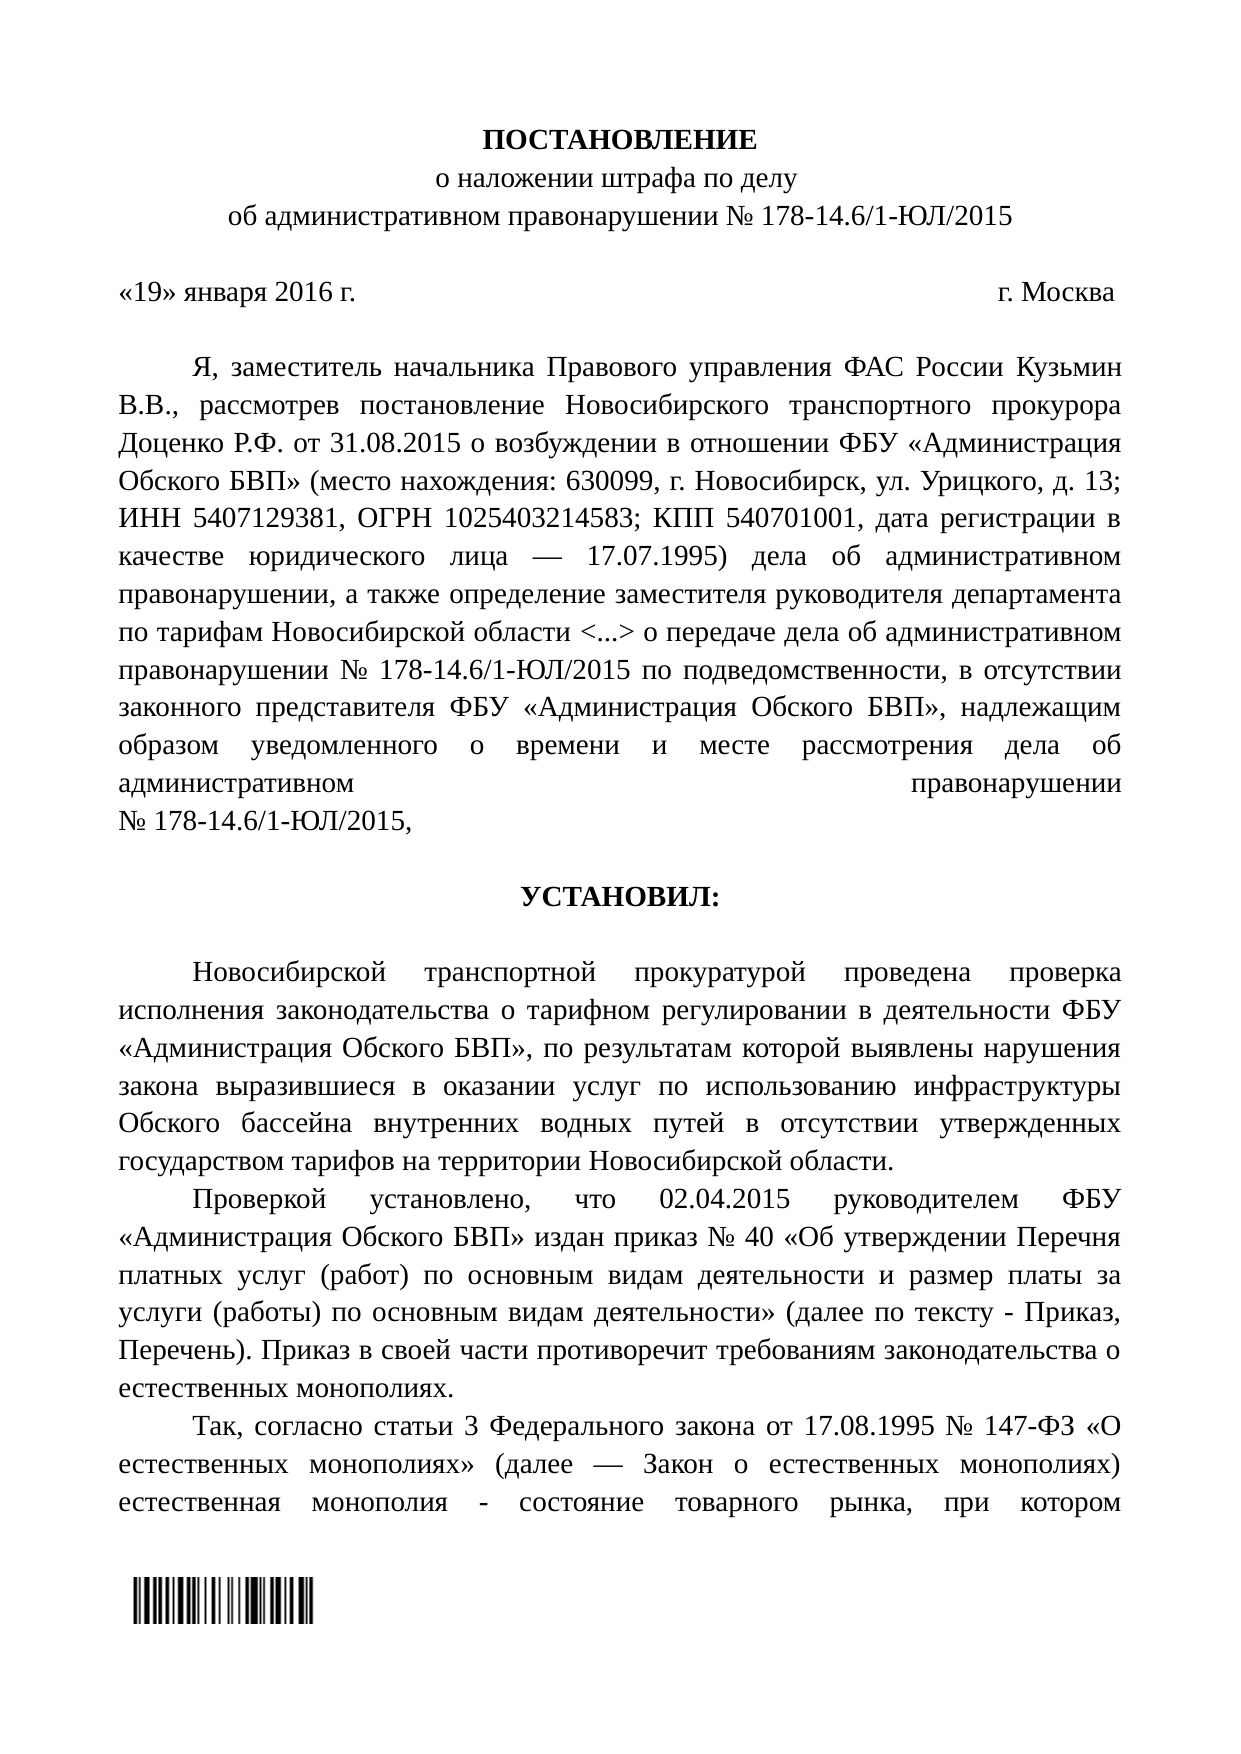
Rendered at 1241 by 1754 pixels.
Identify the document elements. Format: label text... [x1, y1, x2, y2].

text Так, согласно статьи 3 Федерального закона от 17.08.1995 № 147-ФЗ «О естественных монополиях» (далее — Закон о естественных монополиях) естественная монополия - состояние товарного рынка, при котором [118, 1404, 1122, 1517]
text об административном правонарушении № 178-14.6/1-ЮЛ/2015 [118, 194, 1122, 232]
text УСТАНОВИЛ: [118, 874, 1122, 912]
text о наложении штрафа по делу [118, 156, 1122, 194]
text Проверкой установлено, что 02.04.2015 руководителем ФБУ «Администрация Обского БВП» издан приказ № 40 «Об утверждении Перечня платных услуг (работ) по основным видам деятельности и размер платы за услуги (работы) по основным видам деятельности» (далее по тексту - Приказ, Перечень). Приказ в своей части противоречит требованиям законодательства о естественных монополиях. [118, 1177, 1122, 1404]
text Я, заместитель начальника Правового управления ФАС России Кузьмин В.В., рассмотрев постановление Новосибирского транспортного прокурора Доценко Р.Ф. от 31.08.2015 о возбуждении в отношении ФБУ «Администрация Обского БВП» (место нахождения: 630099, г. Новосибирск, ул. Урицкого, д. 13; ИНН 5407129381, ОГРН 1025403214583; КПП 540701001, дата регистрации в качестве юридического лица — 17.07.1995) дела об административном правонарушении, а также определение заместителя руководителя департамента по тарифам Новосибирской области <...> о передаче дела об административном правонарушении № 178-14.6/1-ЮЛ/2015 по подведомственности, в отсутствии законного представителя ФБУ «Администрация Обского БВП», надлежащим образом уведомленного о времени и месте рассмотрения дела об административном правонарушении № 178-14.6/1-ЮЛ/2015, [118, 345, 1122, 837]
text ПОСТАНОВЛЕНИЕ [118, 118, 1122, 156]
text «19» января 2016 г. г. Москва [118, 269, 1122, 307]
picture [118, 1577, 331, 1624]
text Новосибирской транспортной прокуратурой проведена проверка исполнения законодательства о тарифном регулировании в деятельности ФБУ «Администрация Обского БВП», по результатам которой выявлены нарушения закона выразившиеся в оказании услуг по использованию инфраструктуры Обского бассейна внутренних водных путей в отсутствии утвержденных государством тарифов на территории Новосибирской области. [118, 950, 1122, 1177]
